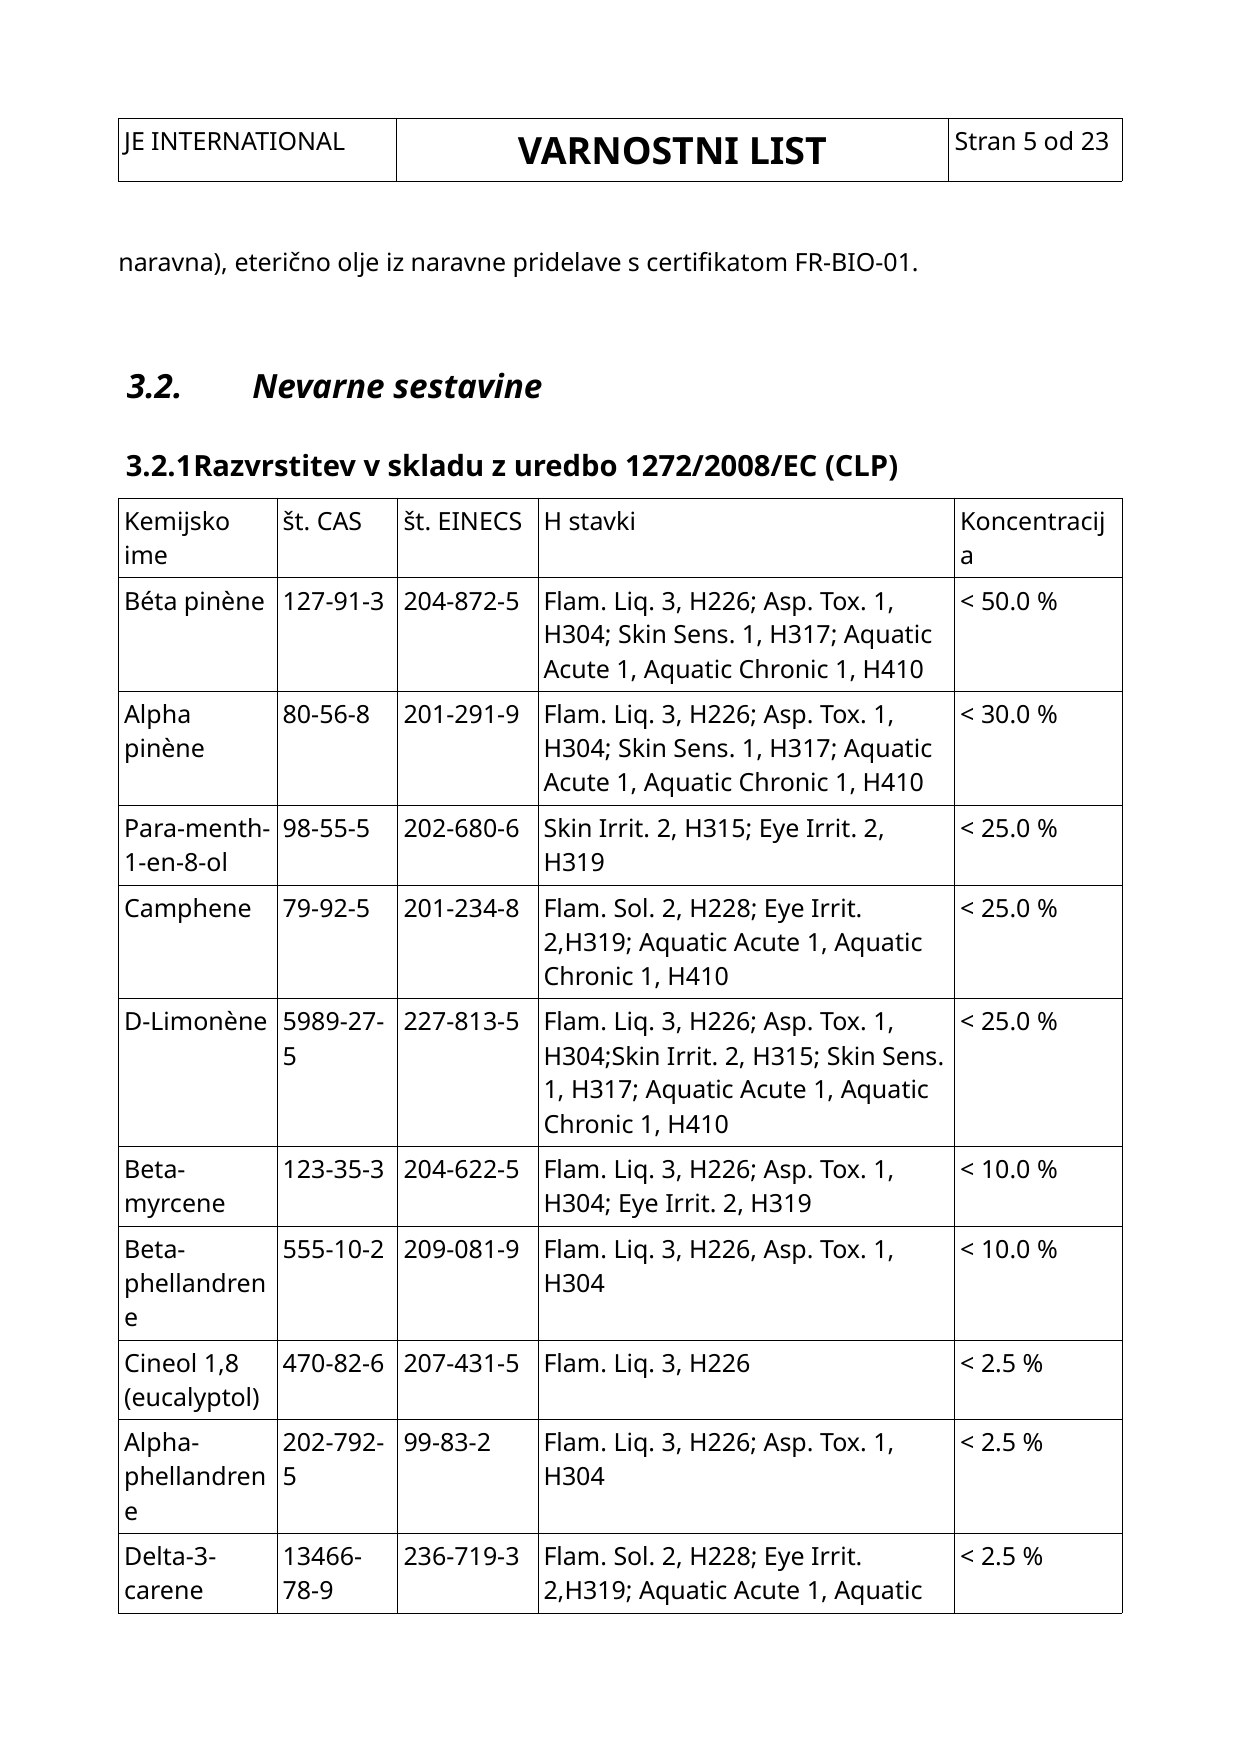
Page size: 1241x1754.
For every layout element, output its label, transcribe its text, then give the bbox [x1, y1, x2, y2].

text naravna), eterično olje iz naravne pridelave s certifikatom FR-BIO-01. [118, 244, 1122, 278]
table_cell Flam. Sol. 2, H228; Eye Irrit. 2,H319; Aquatic Acute 1, Aquatic [539, 1534, 954, 1613]
table_cell Alpha-phellandrene [119, 1420, 277, 1533]
table_cell Flam. Liq. 3, H226; Asp. Tox. 1, H304; Skin Sens. 1, H317; Aquatic Acute 1, Aquatic Chronic 1, H410 [539, 692, 954, 805]
table_cell 236-719-3 [398, 1534, 538, 1613]
table_cell 201-234-8 [398, 886, 538, 998]
table_header št. CAS [278, 499, 397, 577]
table_cell < 25.0 % [955, 886, 1122, 998]
table_cell 13466-78-9 [278, 1534, 397, 1613]
table_cell Beta-myrcene [119, 1147, 277, 1226]
table_cell 207-431-5 [398, 1341, 538, 1419]
table_cell Flam. Liq. 3, H226; Asp. Tox. 1, H304;Skin Irrit. 2, H315; Skin Sens. 1, H317; Aquatic Acute 1, Aquatic Chronic 1, H410 [539, 999, 954, 1146]
table_cell 99-83-2 [398, 1420, 538, 1533]
table_header št. EINECS [398, 499, 538, 577]
table_cell 98-55-5 [278, 806, 397, 884]
table_cell < 50.0 % [955, 578, 1122, 691]
table_cell 202-680-6 [398, 806, 538, 884]
table_cell 470-82-6 [278, 1341, 397, 1419]
table_cell 209-081-9 [398, 1227, 538, 1339]
table_cell 227-813-5 [398, 999, 538, 1146]
table_cell < 2.5 % [955, 1341, 1122, 1419]
table_cell 127-91-3 [278, 578, 397, 691]
table_cell 79-92-5 [278, 886, 397, 998]
table_cell D-Limonène [119, 999, 277, 1146]
table_cell Béta pinène [119, 578, 277, 691]
table_cell Flam. Liq. 3, H226; Asp. Tox. 1, H304 [539, 1420, 954, 1533]
table_cell < 10.0 % [955, 1227, 1122, 1339]
table_cell < 25.0 % [955, 806, 1122, 884]
table_header H stavki [539, 499, 954, 577]
table_cell 80-56-8 [278, 692, 397, 805]
table_cell 204-622-5 [398, 1147, 538, 1226]
table_cell Flam. Liq. 3, H226, Asp. Tox. 1, H304 [539, 1227, 954, 1339]
table_cell Flam. Liq. 3, H226; Asp. Tox. 1, H304; Skin Sens. 1, H317; Aquatic Acute 1, Aquatic Chronic 1, H410 [539, 578, 954, 691]
table_cell 555-10-2 [278, 1227, 397, 1339]
table_cell Camphene [119, 886, 277, 998]
table_cell < 30.0 % [955, 692, 1122, 805]
table_cell Flam. Liq. 3, H226 [539, 1341, 954, 1419]
table_cell Delta-3-carene [119, 1534, 277, 1613]
subtitle Razvrstitev v skladu z uredbo 1272/2008/EC (CLP) [118, 445, 1122, 485]
table_cell < 2.5 % [955, 1534, 1122, 1613]
table_cell 204-872-5 [398, 578, 538, 691]
table_cell Cineol 1,8 (eucalyptol) [119, 1341, 277, 1419]
table_cell Beta-phellandrene [119, 1227, 277, 1339]
subtitle Nevarne sestavine [118, 362, 1122, 408]
table_cell < 25.0 % [955, 999, 1122, 1146]
table_cell < 2.5 % [955, 1420, 1122, 1533]
table_cell Skin Irrit. 2, H315; Eye Irrit. 2, H319 [539, 806, 954, 884]
table_cell 123-35-3 [278, 1147, 397, 1226]
table_header Kemijsko ime [119, 499, 277, 577]
table_cell Alpha pinène [119, 692, 277, 805]
table_cell < 10.0 % [955, 1147, 1122, 1226]
table_cell 5989-27-5 [278, 999, 397, 1146]
table_cell Flam. Sol. 2, H228; Eye Irrit. 2,H319; Aquatic Acute 1, Aquatic Chronic 1, H410 [539, 886, 954, 998]
table_cell 202-792-5 [278, 1420, 397, 1533]
table_cell Flam. Liq. 3, H226; Asp. Tox. 1, H304; Eye Irrit. 2, H319 [539, 1147, 954, 1226]
table_cell 201-291-9 [398, 692, 538, 805]
table_cell Para-menth-1-en-8-ol [119, 806, 277, 884]
table_header Koncentracija [955, 499, 1122, 577]
